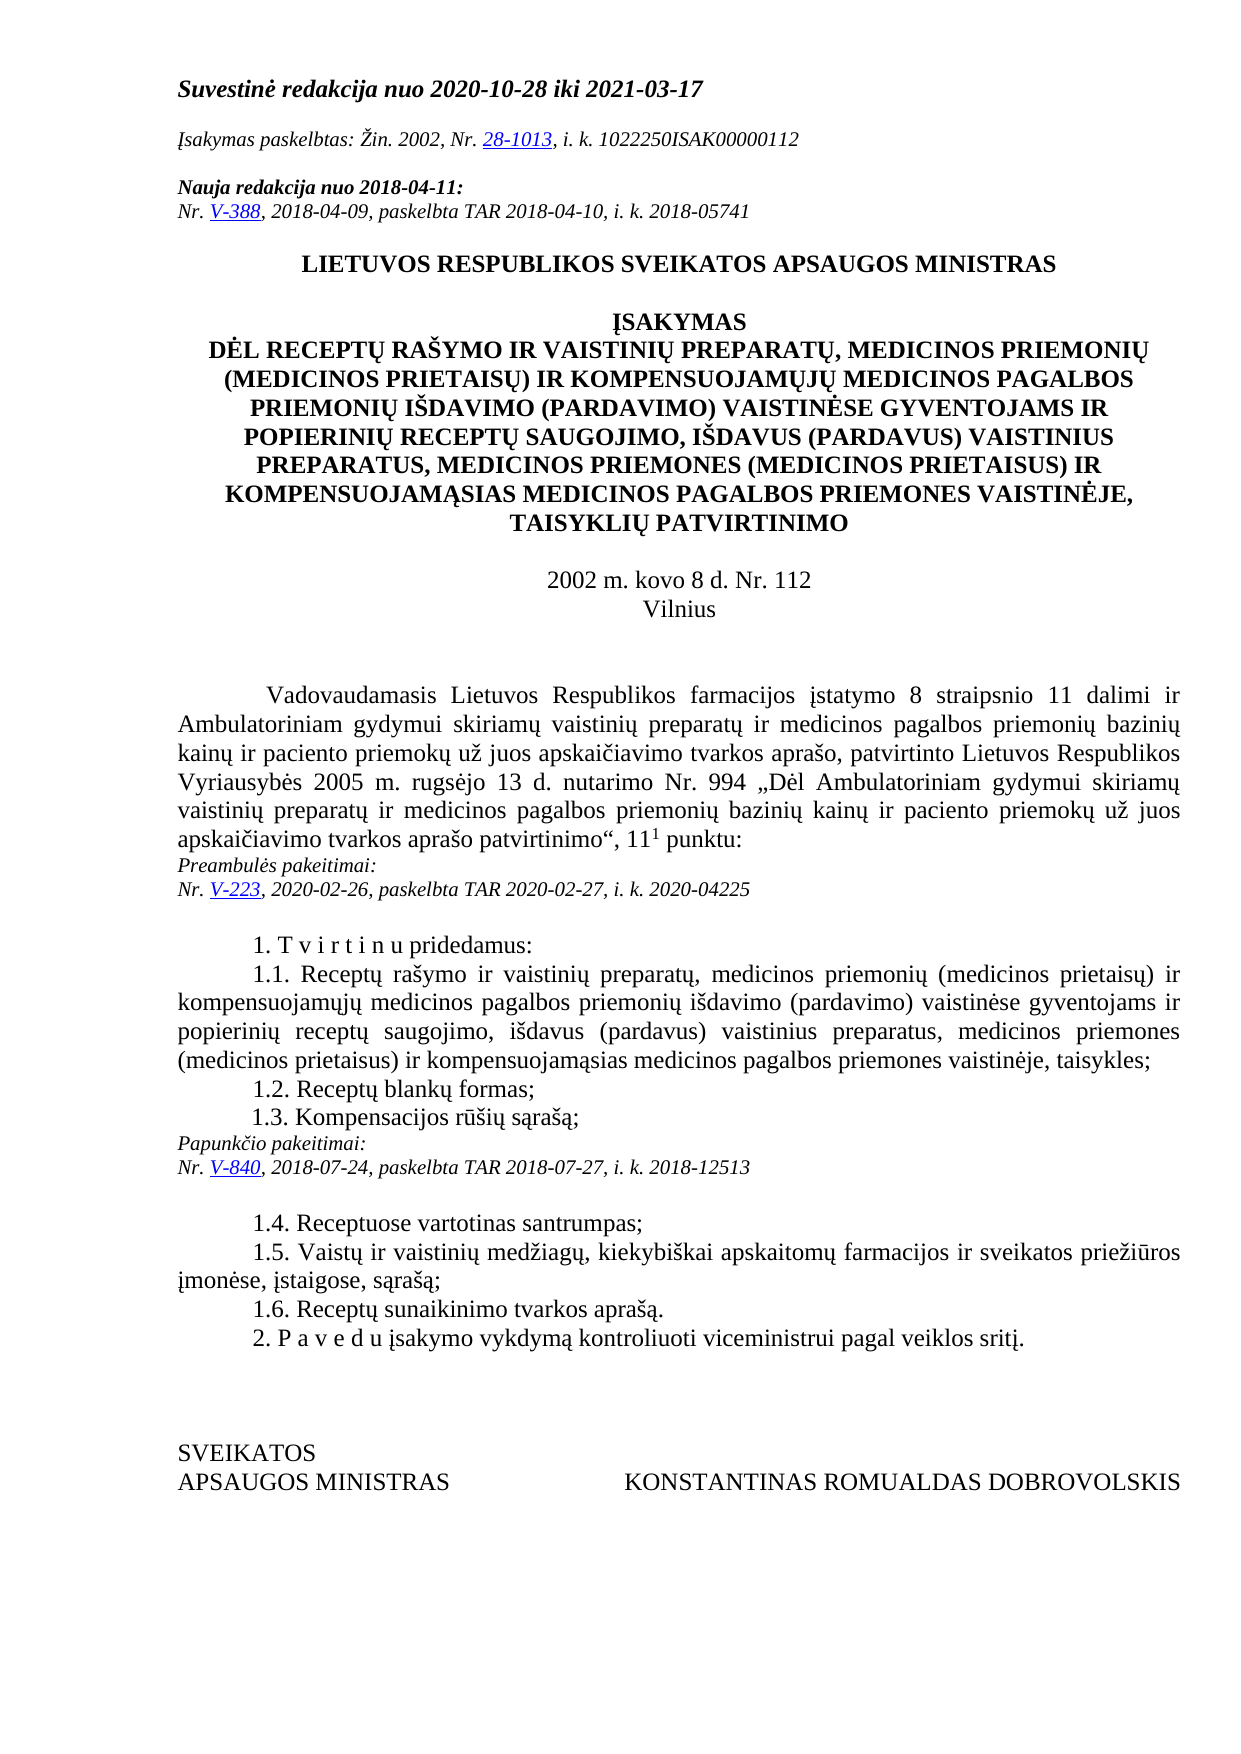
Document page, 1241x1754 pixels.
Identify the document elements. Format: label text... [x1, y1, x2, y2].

text 1.5. Vaistų ir vaistinių medžiagų, kiekybiškai apskaitomų farmacijos ir sveikatos priežiūros įmonėse, įstaigose, sąrašą; [177, 1237, 1181, 1294]
text 1.3. Kompensacijos rūšių sąrašą; [177, 1102, 1181, 1131]
text 1.6. Receptų sunaikinimo tvarkos aprašą. [177, 1294, 1181, 1323]
text Nauja redakcija nuo 2018-04-11: [177, 175, 1181, 199]
text Įsakymas paskelbtas: Žin. 2002, Nr. 28-1013, i. k. 1022250ISAK00000112 [177, 127, 1181, 151]
text ĮSAKYMAS [177, 307, 1181, 336]
text Papunkčio pakeitimai: [177, 1131, 1181, 1155]
text Vadovaudamasis Lietuvos Respublikos farmacijos įstatymo 8 straipsnio 11 dalimi ir Ambulatoriniam gydymui skiriamų vaistinių preparatų ir medicinos pagalbos priemonių bazinių kainų ir paciento priemokų už juos apskaičiavimo tvarkos aprašo, patvirtinto Lietuvos Respublikos Vyriausybės 2005 m. rugsėjo 13 d. nutarimo Nr. 994 „Dėl Ambulatoriniam gydymui skiriamų vaistinių preparatų ir medicinos pagalbos priemonių bazinių kainų ir paciento priemokų už juos apskaičiavimo tvarkos aprašo patvirtinimo“, 111 punktu: [177, 681, 1181, 853]
text Sveikatos [177, 1438, 1181, 1467]
text Nr. V-388, 2018-04-09, paskelbta TAR 2018-04-10, i. k. 2018-05741 [177, 199, 1181, 223]
text Nr. V-223, 2020-02-26, paskelbta TAR 2020-02-27, i. k. 2020-04225 [177, 877, 1181, 901]
text apsaugos Ministras Konstantinas Romualdas Dobrovolskis [177, 1467, 1181, 1496]
text Nr. V-840, 2018-07-24, paskelbta TAR 2018-07-27, i. k. 2018-12513 [177, 1155, 1181, 1179]
text 1.1. Receptų rašymo ir vaistinių preparatų, medicinos priemonių (medicinos prietaisų) ir kompensuojamųjų medicinos pagalbos priemonių išdavimo (pardavimo) vaistinėse gyventojams ir popierinių receptų saugojimo, išdavus (pardavus) vaistinius preparatus, medicinos priemones (medicinos prietaisus) ir kompensuojamąsias medicinos pagalbos priemones vaistinėje, taisykles; [177, 959, 1181, 1074]
text Vilnius [177, 594, 1181, 623]
text 2. P a v e d u įsakymo vykdymą kontroliuoti viceministrui pagal veiklos sritį. [177, 1323, 1181, 1352]
text Preambulės pakeitimai: [177, 853, 1181, 877]
text 1.4. Receptuose vartotinas santrumpas; [177, 1208, 1181, 1237]
text DĖL RECEPTŲ RAŠYMO IR VAISTINIŲ PREPARATŲ, MEDICINOS PRIEMONIŲ (MEDICINOS PRIETAISŲ) IR KOMPENSUOJAMŲJŲ MEDICINOS PAGALBOS PRIEMONIŲ IŠDAVIMO (PARDAVIMO) VAISTINĖSE GYVENTOJAMS IR POPIERINIŲ RECEPTŲ SAUGOJIMO, IŠDAVUS (PARDAVUS) VAISTINIUS PREPARATUS, MEDICINOS PRIEMONES (MEDICINOS PRIETAISUS) IR KOMPENSUOJAMĄSIAS MEDICINOS PAGALBOS PRIEMONES VAISTINĖJE, TAISYKLIŲ PATVIRTINIMO [177, 336, 1181, 537]
text 1. T v i r t i n u pridedamus: [177, 930, 1181, 959]
text 2002 m. kovo 8 d. Nr. 112 [177, 566, 1181, 594]
text Suvestinė redakcija nuo 2020-10-28 iki 2021-03-17 [177, 74, 1181, 103]
text LIETUVOS RESPUBLIKOS SVEIKATOS APSAUGOS MINISTRAS [177, 249, 1181, 278]
text 1.2. Receptų blankų formas; [177, 1074, 1181, 1102]
